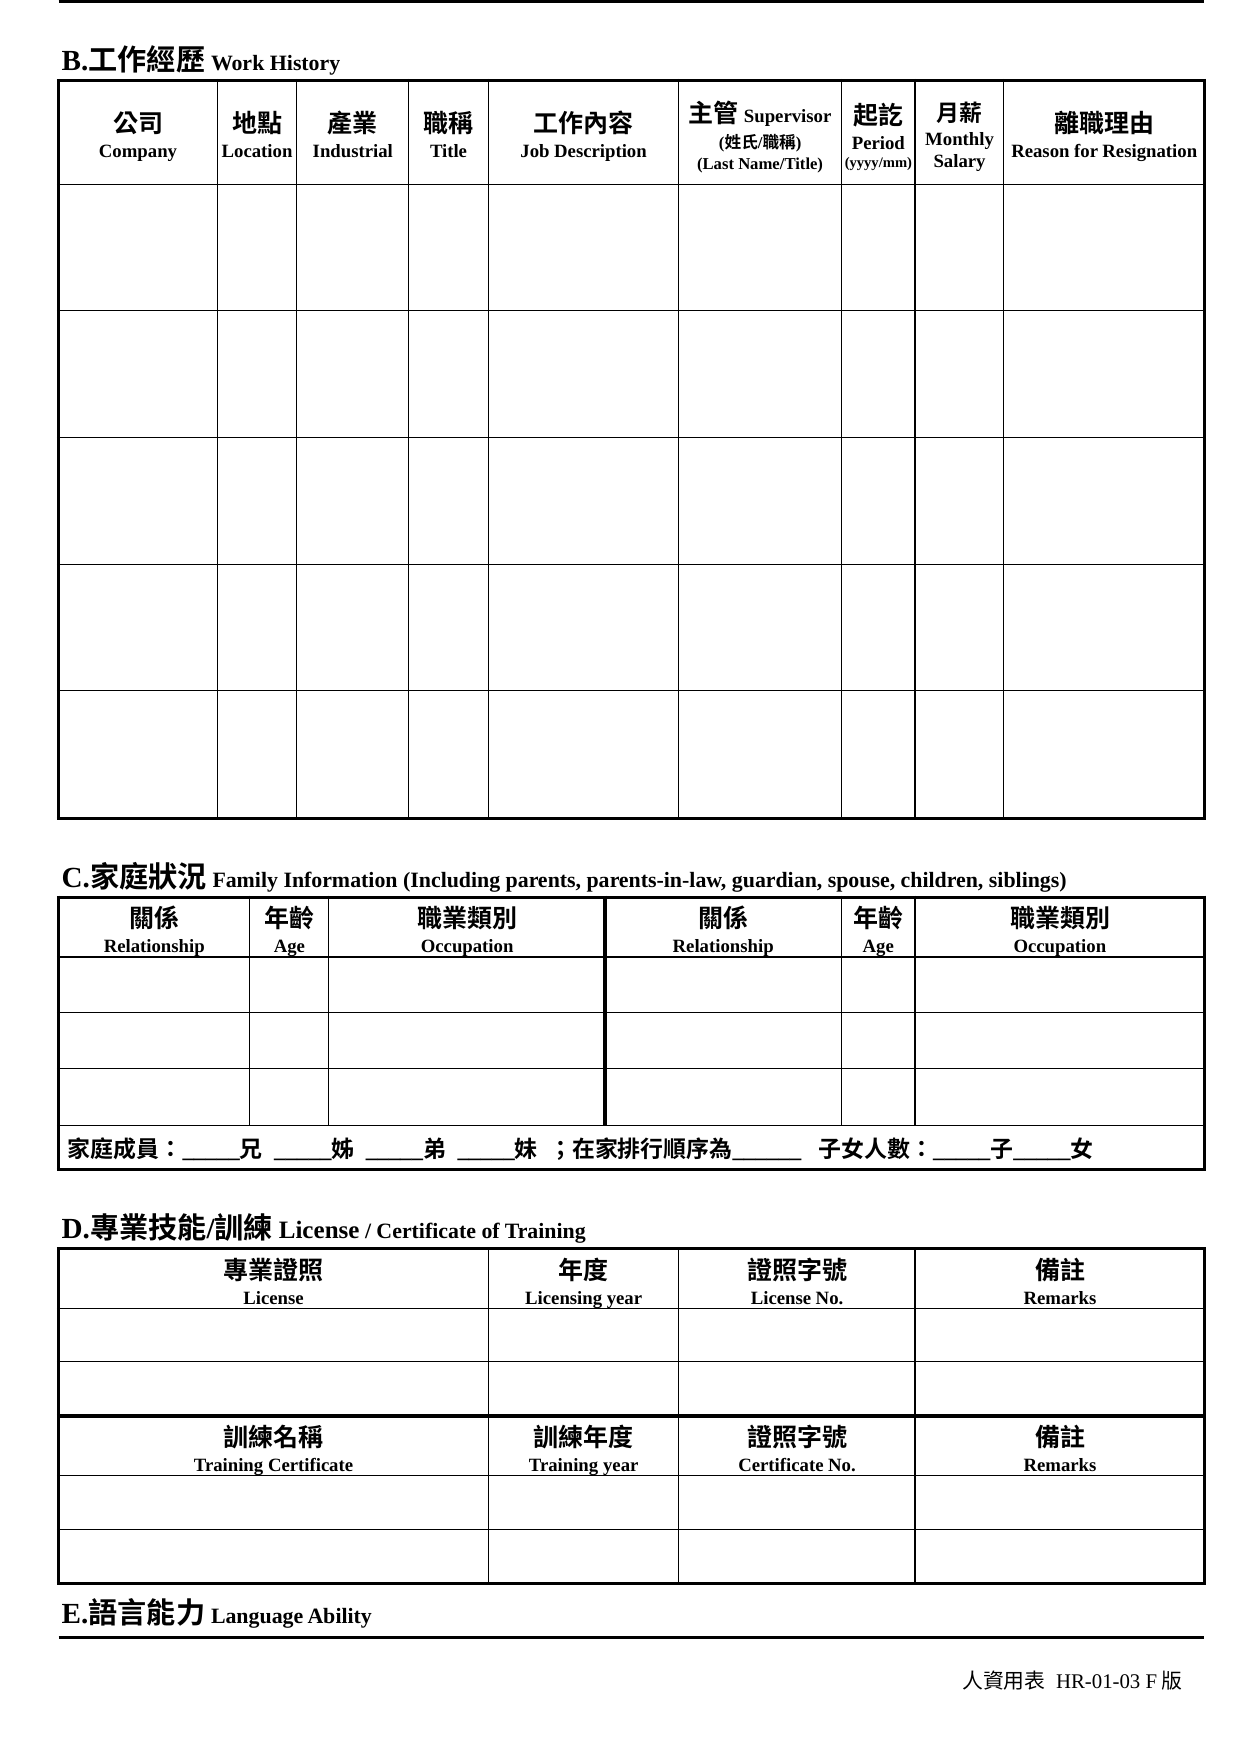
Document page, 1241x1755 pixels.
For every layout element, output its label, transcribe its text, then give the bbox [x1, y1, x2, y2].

table_cell 地點 Location [218, 82, 296, 184]
table_cell [489, 691, 678, 817]
table_cell E.語言能力Language Ability [59, 1585, 1204, 1636]
table_cell [916, 1362, 1203, 1414]
table_cell [218, 438, 296, 563]
table_cell 職稱 Title [409, 82, 488, 184]
table_cell [60, 311, 217, 437]
table_cell 職業類別 Occupation [916, 899, 1203, 956]
table_cell [218, 185, 296, 310]
table_cell [679, 311, 841, 437]
table_cell 職業類別 Occupation [329, 899, 603, 956]
table_cell [842, 565, 914, 690]
table_cell [218, 691, 296, 817]
table_cell 產業 Industrial [297, 82, 408, 184]
table_cell [679, 1530, 914, 1582]
table_cell [409, 185, 488, 310]
table_cell [297, 185, 408, 310]
table_cell [297, 691, 408, 817]
table_cell [60, 1476, 488, 1528]
table_cell [679, 1362, 914, 1414]
table_cell [329, 1013, 603, 1067]
table_cell [1004, 691, 1203, 817]
table_cell 關係 Relationship [60, 899, 249, 956]
table_cell 證照字號 Certificate No. [679, 1418, 914, 1475]
table_cell [218, 311, 296, 437]
table_cell [409, 691, 488, 817]
table_cell D.專業技能/訓練License / Certificate of Training [59, 1171, 1204, 1247]
table_cell 訓練名稱 Training Certificate [60, 1418, 488, 1475]
table_cell [489, 1530, 678, 1582]
table_cell 備註 Remarks [916, 1418, 1203, 1475]
table_cell 主管Supervisor (姓氏/職稱) (Last Name/Title) [679, 82, 841, 184]
table_cell [679, 691, 841, 817]
table_cell [250, 958, 328, 1012]
table_cell [916, 438, 1003, 563]
table_cell [250, 1013, 328, 1067]
table_cell [489, 438, 678, 563]
table_cell [329, 1069, 603, 1125]
table_cell [60, 565, 217, 690]
table_cell [1004, 311, 1203, 437]
table_cell [60, 438, 217, 563]
table_cell [218, 565, 296, 690]
table_cell [409, 565, 488, 690]
table_cell [1004, 438, 1203, 563]
table_cell [409, 311, 488, 437]
table_cell 年齡 Age [842, 899, 914, 956]
table_cell C.家庭狀況Family Information (Including parents, parents-in-law, guardian, spouse, children, siblings) [59, 820, 1204, 896]
table_cell [409, 438, 488, 563]
table_cell [60, 691, 217, 817]
table_cell [250, 1069, 328, 1125]
table_cell 證照字號 License No. [679, 1250, 914, 1308]
table_cell [916, 1309, 1203, 1361]
table_cell 關係 Relationship [607, 899, 841, 956]
table_cell B.工作經歷Work History [59, 3, 1204, 79]
table_cell [842, 1069, 914, 1125]
table_cell [679, 565, 841, 690]
table_cell [489, 311, 678, 437]
table_cell [679, 185, 841, 310]
table_cell 年度 Licensing year [489, 1250, 678, 1308]
table_cell [916, 1530, 1203, 1582]
table_cell 公司 Company [60, 82, 217, 184]
table_cell [607, 1013, 841, 1067]
table_cell 專業證照 License [60, 1250, 488, 1308]
table_cell 工作內容 Job Description [489, 82, 678, 184]
table_cell [489, 1309, 678, 1361]
table_cell [60, 1530, 488, 1582]
table_cell [842, 691, 914, 817]
table_cell [489, 565, 678, 690]
table_cell 起訖 Period (yyyy/mm) [842, 82, 914, 184]
table_cell [679, 1309, 914, 1361]
table_cell [916, 958, 1203, 1012]
table_cell [329, 958, 603, 1012]
table_cell [60, 1069, 249, 1125]
table_cell 家庭成員：_____兄 _____姊 _____弟 _____妹 ；在家排行順序為______ 子女人數：_____子_____女 [60, 1126, 1203, 1168]
table_cell [916, 185, 1003, 310]
table_cell [60, 1362, 488, 1414]
table_cell [489, 1476, 678, 1528]
table_cell [679, 438, 841, 563]
table_cell [297, 438, 408, 563]
table_cell [1004, 185, 1203, 310]
table_cell [916, 311, 1003, 437]
table_cell [607, 1069, 841, 1125]
table_cell [489, 1362, 678, 1414]
table_cell 月薪 Monthly Salary [916, 82, 1003, 184]
table_cell 訓練年度 Training year [489, 1418, 678, 1475]
table_cell [60, 185, 217, 310]
table_cell [297, 311, 408, 437]
table_cell [60, 1309, 488, 1361]
table_cell [916, 1069, 1203, 1125]
table_cell [489, 185, 678, 310]
table_cell [842, 311, 914, 437]
table_cell [679, 1476, 914, 1528]
table_cell [842, 958, 914, 1012]
table_cell [916, 691, 1003, 817]
table_cell [842, 1013, 914, 1067]
table_cell [60, 958, 249, 1012]
table_cell [1004, 565, 1203, 690]
table_cell [916, 1013, 1203, 1067]
table_cell [297, 565, 408, 690]
table_cell [916, 1476, 1203, 1528]
table_cell [842, 185, 914, 310]
table_cell [842, 438, 914, 563]
table_cell [916, 565, 1003, 690]
table_cell 備註 Remarks [916, 1250, 1203, 1308]
table_cell [607, 958, 841, 1012]
table_cell 年齡 Age [250, 899, 328, 956]
table_cell 離職理由 Reason for Resignation [1004, 82, 1203, 184]
table_cell [60, 1013, 249, 1067]
